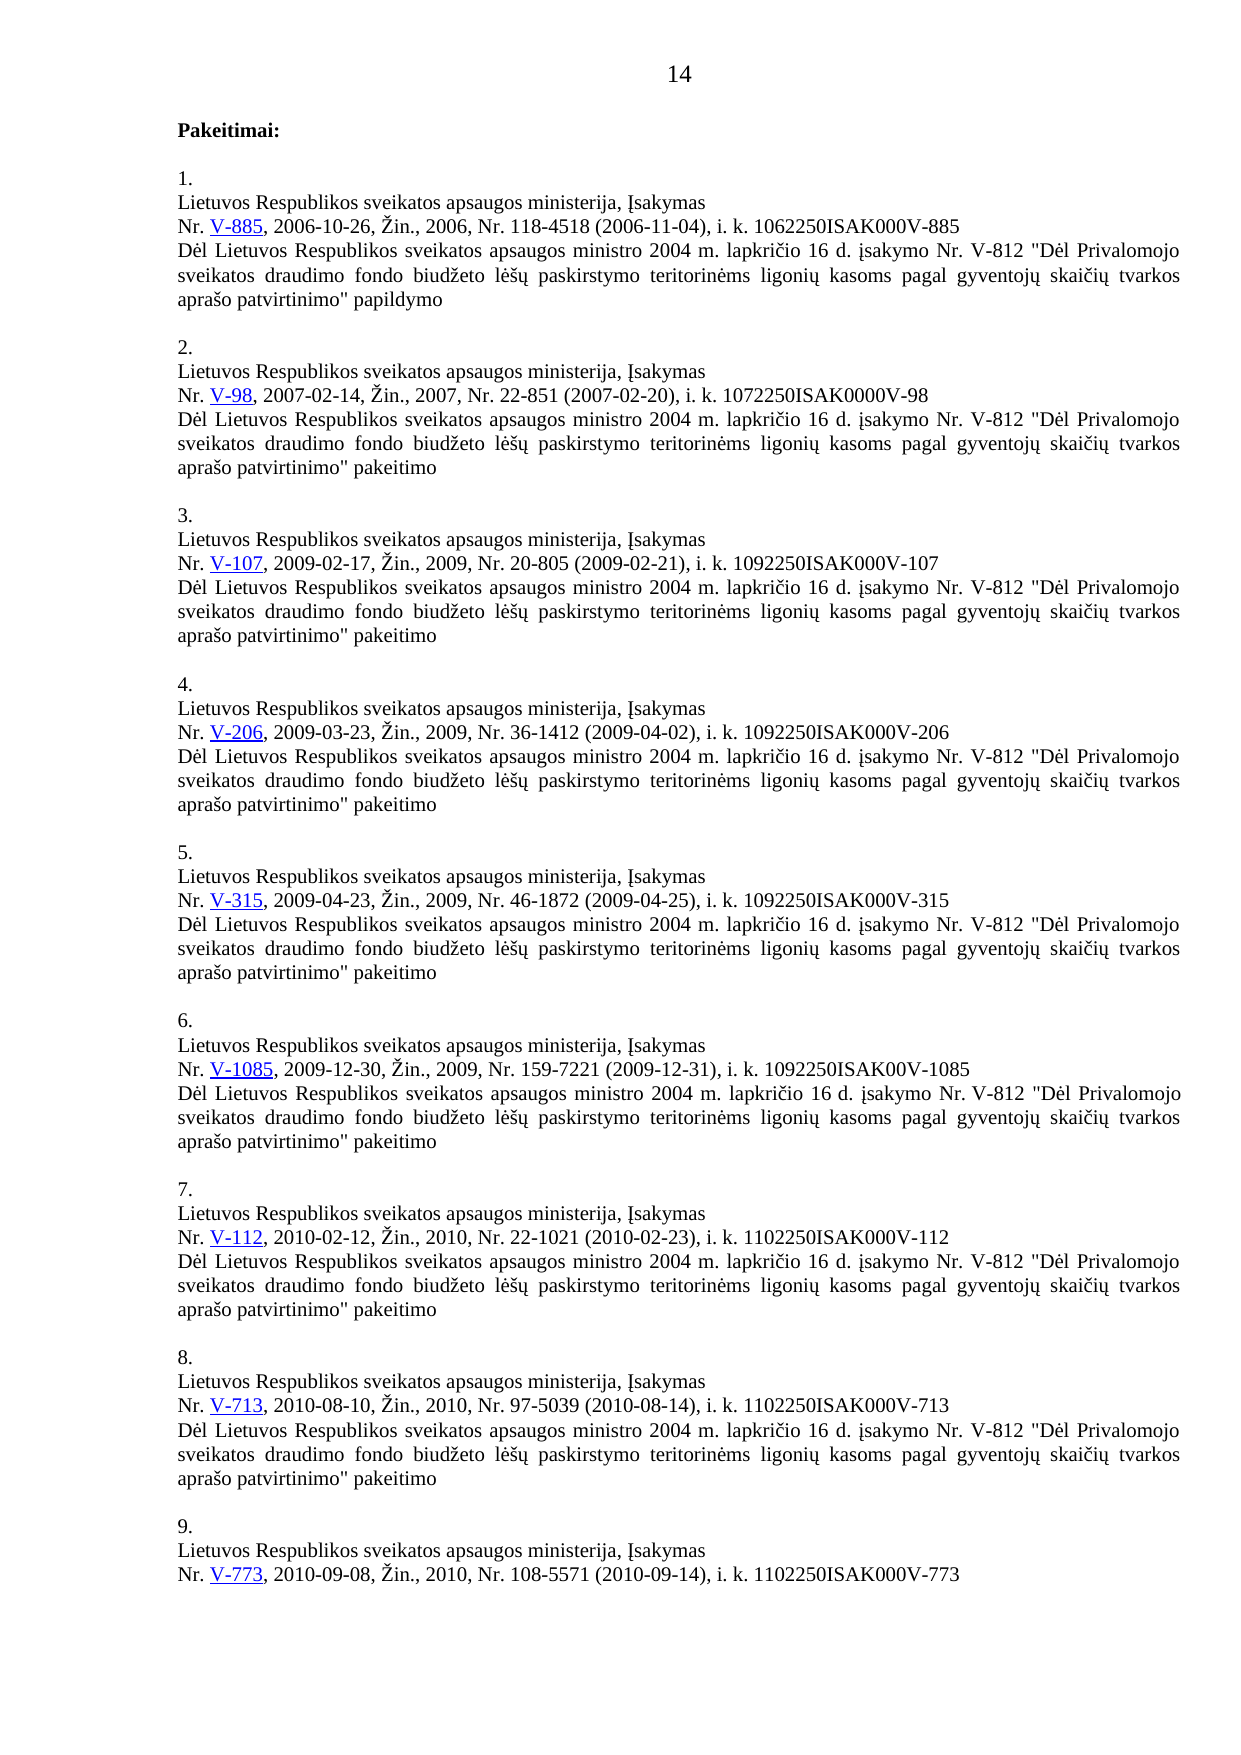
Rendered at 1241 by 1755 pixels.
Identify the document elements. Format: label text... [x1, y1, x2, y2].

text 6. [177, 1008, 1181, 1032]
text 4. [177, 672, 1181, 696]
text Lietuvos Respublikos sveikatos apsaugos ministerija, Įsakymas [177, 1201, 1181, 1225]
text Dėl Lietuvos Respublikos sveikatos apsaugos ministro 2004 m. lapkričio 16 d. įsakymo Nr. V-812 "Dėl Privalomojo sveikatos draudimo fondo biudžeto lėšų paskirstymo teritorinėms ligonių kasoms pagal gyventojų skaičių tvarkos aprašo patvirtinimo" pakeitimo [177, 1417, 1181, 1490]
text Nr. V-713, 2010-08-10, Žin., 2010, Nr. 97-5039 (2010-08-14), i. k. 1102250ISAK000V-713 [177, 1393, 1181, 1417]
text Dėl Lietuvos Respublikos sveikatos apsaugos ministro 2004 m. lapkričio 16 d. įsakymo Nr. V-812 "Dėl Privalomojo sveikatos draudimo fondo biudžeto lėšų paskirstymo teritorinėms ligonių kasoms pagal gyventojų skaičių tvarkos aprašo patvirtinimo" pakeitimo [177, 744, 1181, 816]
text 1. [177, 166, 1181, 190]
text Lietuvos Respublikos sveikatos apsaugos ministerija, Įsakymas [177, 864, 1181, 888]
text Nr. V-773, 2010-09-08, Žin., 2010, Nr. 108-5571 (2010-09-14), i. k. 1102250ISAK000V-773 [177, 1562, 1181, 1586]
text 8. [177, 1345, 1181, 1369]
text Dėl Lietuvos Respublikos sveikatos apsaugos ministro 2004 m. lapkričio 16 d. įsakymo Nr. V-812 "Dėl Privalomojo sveikatos draudimo fondo biudžeto lėšų paskirstymo teritorinėms ligonių kasoms pagal gyventojų skaičių tvarkos aprašo patvirtinimo" pakeitimo [177, 575, 1181, 647]
text Nr. V-112, 2010-02-12, Žin., 2010, Nr. 22-1021 (2010-02-23), i. k. 1102250ISAK000V-112 [177, 1225, 1181, 1249]
text 5. [177, 840, 1181, 864]
text 7. [177, 1177, 1181, 1201]
text 3. [177, 503, 1181, 527]
text Dėl Lietuvos Respublikos sveikatos apsaugos ministro 2004 m. lapkričio 16 d. įsakymo Nr. V-812 "Dėl Privalomojo sveikatos draudimo fondo biudžeto lėšų paskirstymo teritorinėms ligonių kasoms pagal gyventojų skaičių tvarkos aprašo patvirtinimo" pakeitimo [177, 1081, 1181, 1153]
text 9. [177, 1514, 1181, 1538]
text Lietuvos Respublikos sveikatos apsaugos ministerija, Įsakymas [177, 696, 1181, 720]
text Nr. V-107, 2009-02-17, Žin., 2009, Nr. 20-805 (2009-02-21), i. k. 1092250ISAK000V-107 [177, 551, 1181, 575]
text Nr. V-315, 2009-04-23, Žin., 2009, Nr. 46-1872 (2009-04-25), i. k. 1092250ISAK000V-315 [177, 888, 1181, 912]
text Nr. V-98, 2007-02-14, Žin., 2007, Nr. 22-851 (2007-02-20), i. k. 1072250ISAK0000V-98 [177, 383, 1181, 407]
text Nr. V-1085, 2009-12-30, Žin., 2009, Nr. 159-7221 (2009-12-31), i. k. 1092250ISAK00V-1085 [177, 1057, 1181, 1081]
text Lietuvos Respublikos sveikatos apsaugos ministerija, Įsakymas [177, 1032, 1181, 1057]
text Lietuvos Respublikos sveikatos apsaugos ministerija, Įsakymas [177, 1538, 1181, 1562]
text Dėl Lietuvos Respublikos sveikatos apsaugos ministro 2004 m. lapkričio 16 d. įsakymo Nr. V-812 "Dėl Privalomojo sveikatos draudimo fondo biudžeto lėšų paskirstymo teritorinėms ligonių kasoms pagal gyventojų skaičių tvarkos aprašo patvirtinimo" pakeitimo [177, 1249, 1181, 1321]
text Lietuvos Respublikos sveikatos apsaugos ministerija, Įsakymas [177, 359, 1181, 383]
text Dėl Lietuvos Respublikos sveikatos apsaugos ministro 2004 m. lapkričio 16 d. įsakymo Nr. V-812 "Dėl Privalomojo sveikatos draudimo fondo biudžeto lėšų paskirstymo teritorinėms ligonių kasoms pagal gyventojų skaičių tvarkos aprašo patvirtinimo" papildymo [177, 238, 1181, 311]
text Dėl Lietuvos Respublikos sveikatos apsaugos ministro 2004 m. lapkričio 16 d. įsakymo Nr. V-812 "Dėl Privalomojo sveikatos draudimo fondo biudžeto lėšų paskirstymo teritorinėms ligonių kasoms pagal gyventojų skaičių tvarkos aprašo patvirtinimo" pakeitimo [177, 912, 1181, 984]
text Dėl Lietuvos Respublikos sveikatos apsaugos ministro 2004 m. lapkričio 16 d. įsakymo Nr. V-812 "Dėl Privalomojo sveikatos draudimo fondo biudžeto lėšų paskirstymo teritorinėms ligonių kasoms pagal gyventojų skaičių tvarkos aprašo patvirtinimo" pakeitimo [177, 407, 1181, 479]
text Lietuvos Respublikos sveikatos apsaugos ministerija, Įsakymas [177, 1369, 1181, 1393]
text Nr. V-206, 2009-03-23, Žin., 2009, Nr. 36-1412 (2009-04-02), i. k. 1092250ISAK000V-206 [177, 720, 1181, 744]
text 2. [177, 335, 1181, 359]
text Lietuvos Respublikos sveikatos apsaugos ministerija, Įsakymas [177, 527, 1181, 551]
text Lietuvos Respublikos sveikatos apsaugos ministerija, Įsakymas [177, 190, 1181, 214]
text Pakeitimai: [177, 118, 1181, 142]
text Nr. V-885, 2006-10-26, Žin., 2006, Nr. 118-4518 (2006-11-04), i. k. 1062250ISAK000V-885 [177, 214, 1181, 238]
